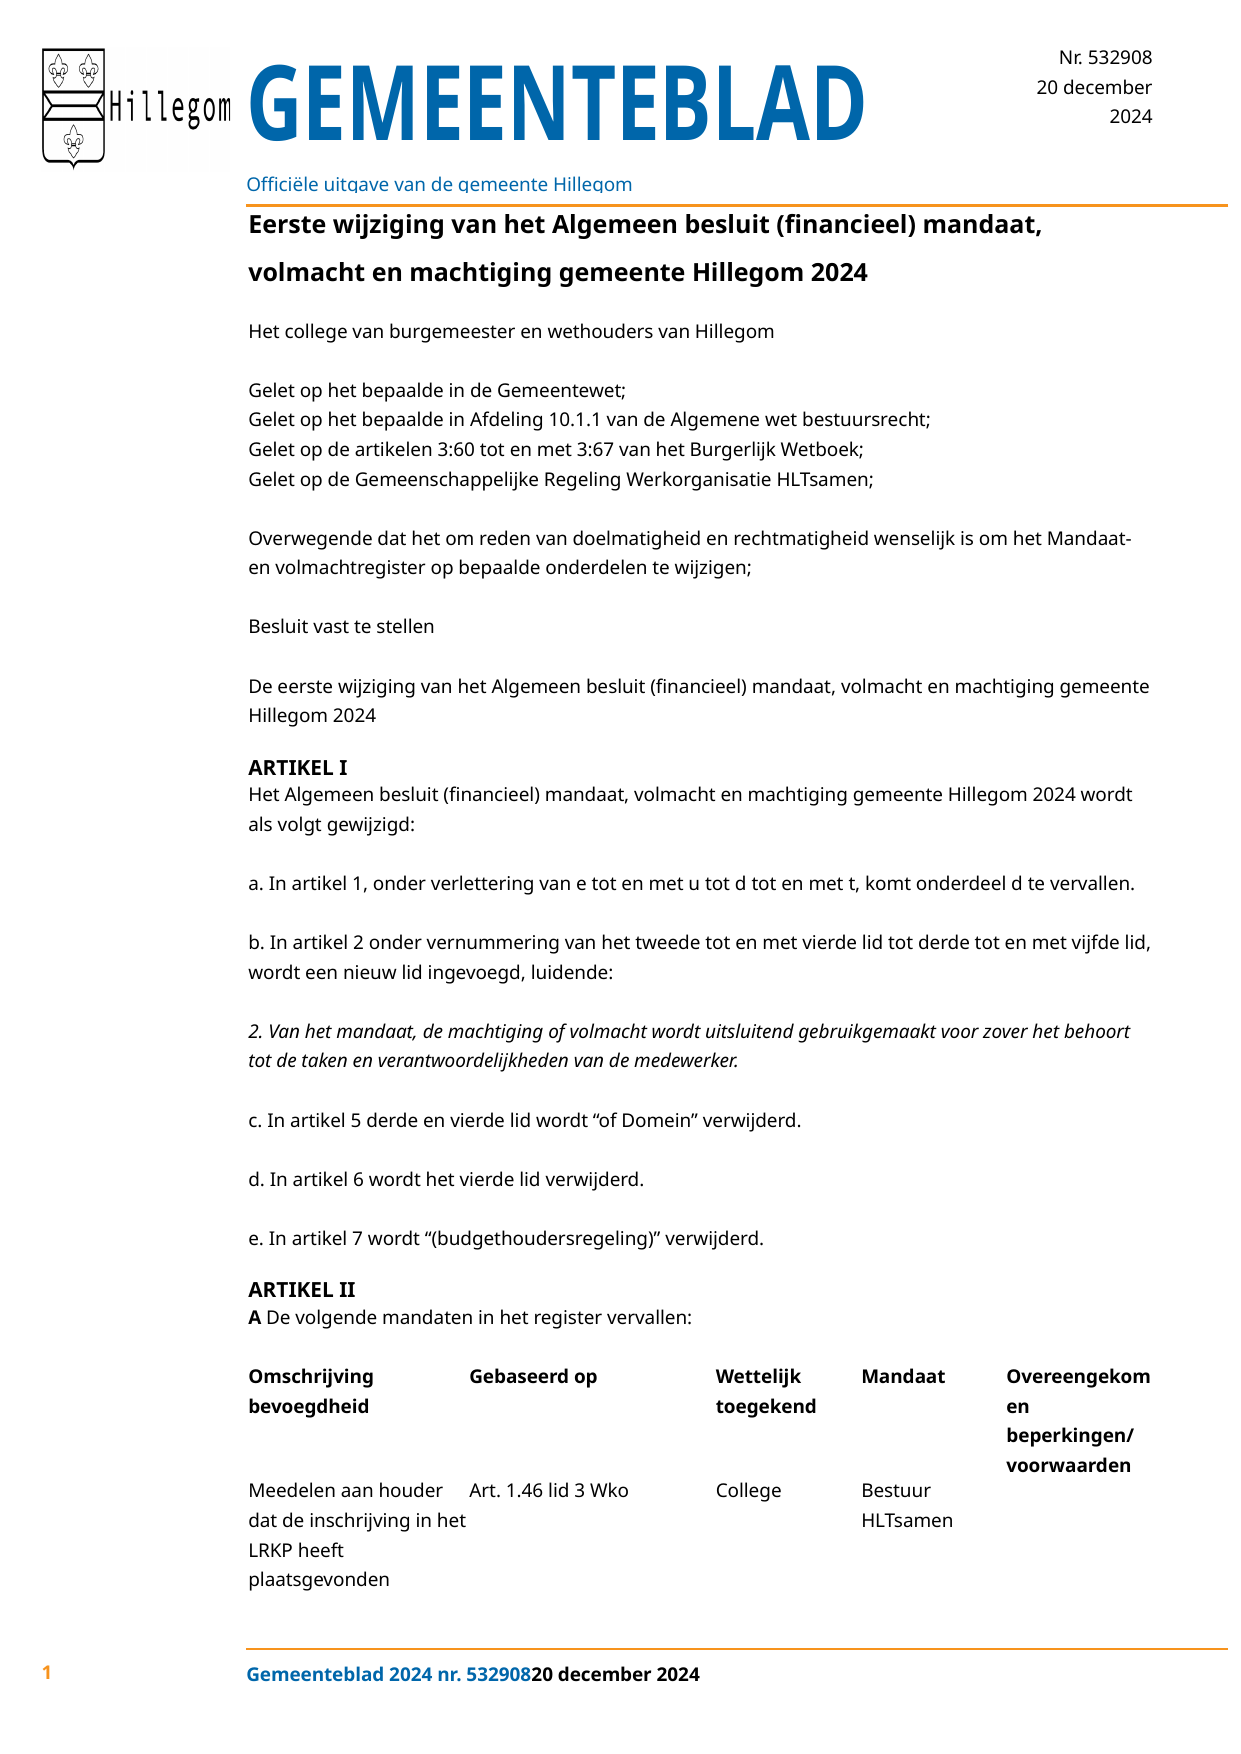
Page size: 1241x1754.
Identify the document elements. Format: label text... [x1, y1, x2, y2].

table_cell [1006, 1478, 1152, 1592]
text b. In artikel 2 onder vernummering van het tweede tot en met vierde lid tot derde tot en met vijfde lid, wordt een nieuw lid ingevoegd, luidende: [248, 929, 1152, 984]
text Gelet op het bepaalde in Afdeling 10.1.1 van de Algemene wet bestuursrecht; [248, 407, 1152, 432]
text d. In artikel 6 wordt het vierde lid verwijderd. [248, 1166, 1152, 1192]
table_header Gebaseerd op [469, 1363, 716, 1478]
text ARTIKEL I [248, 753, 1152, 781]
table_cell Meedelen aan houder dat de inschrijving in het LRKP heeft plaatsgevonden [248, 1478, 469, 1592]
table_cell Bestuur HLTsamen [861, 1478, 1006, 1592]
picture [41, 47, 231, 172]
table_header Overeengekomen beperkingen/ voorwaarden [1006, 1363, 1152, 1478]
text Gelet op de Gemeenschappelijke Regeling Werkorganisatie HLTsamen; [248, 466, 1152, 492]
text De eerste wijziging van het Algemeen besluit (financieel) mandaat, volmacht en machtiging gemeente Hillegom 2024 [248, 673, 1152, 728]
text Eerste wijziging van het Algemeen besluit (financieel) mandaat, volmacht en machtiging gemeente Hillegom 2024 [248, 207, 1152, 288]
text Het Algemeen besluit (financieel) mandaat, volmacht en machtiging gemeente Hillegom 2024 wordt als volgt gewijzigd: [248, 781, 1152, 837]
table_cell College [716, 1478, 861, 1592]
table_header Omschrijving bevoegdheid [248, 1363, 469, 1478]
text Besluit vast te stellen [248, 614, 1152, 639]
table_cell Art. 1.46 lid 3 Wko [469, 1478, 716, 1592]
table_header Wettelijk toegekend [716, 1363, 861, 1478]
text ARTIKEL II [248, 1276, 1152, 1304]
text A De volgende mandaten in het register vervallen: [248, 1304, 1152, 1330]
text c. In artikel 5 derde en vierde lid wordt “of Domein” verwijderd. [248, 1107, 1152, 1132]
text 2. Van het mandaat, de machtiging of volmacht wordt uitsluitend gebruikgemaakt voor zover het behoort tot de taken en verantwoordelijkheden van de medewerker. [248, 1018, 1152, 1073]
text Het college van burgemeester en wethouders van Hillegom [248, 318, 1152, 344]
text Gelet op de artikelen 3:60 tot en met 3:67 van het Burgerlijk Wetboek; [248, 436, 1152, 462]
text e. In artikel 7 wordt “(budgethoudersregeling)” verwijderd. [248, 1225, 1152, 1251]
text Gelet op het bepaalde in de Gemeentewet; [248, 377, 1152, 403]
table_header Mandaat [861, 1363, 1006, 1478]
text Overwegende dat het om reden van doelmatigheid en rechtmatigheid wenselijk is om het Mandaat- en volmachtregister op bepaalde onderdelen te wijzigen; [248, 525, 1152, 580]
text a. In artikel 1, onder verlettering van e tot en met u tot d tot en met t, komt onderdeel d te vervallen. [248, 870, 1152, 896]
